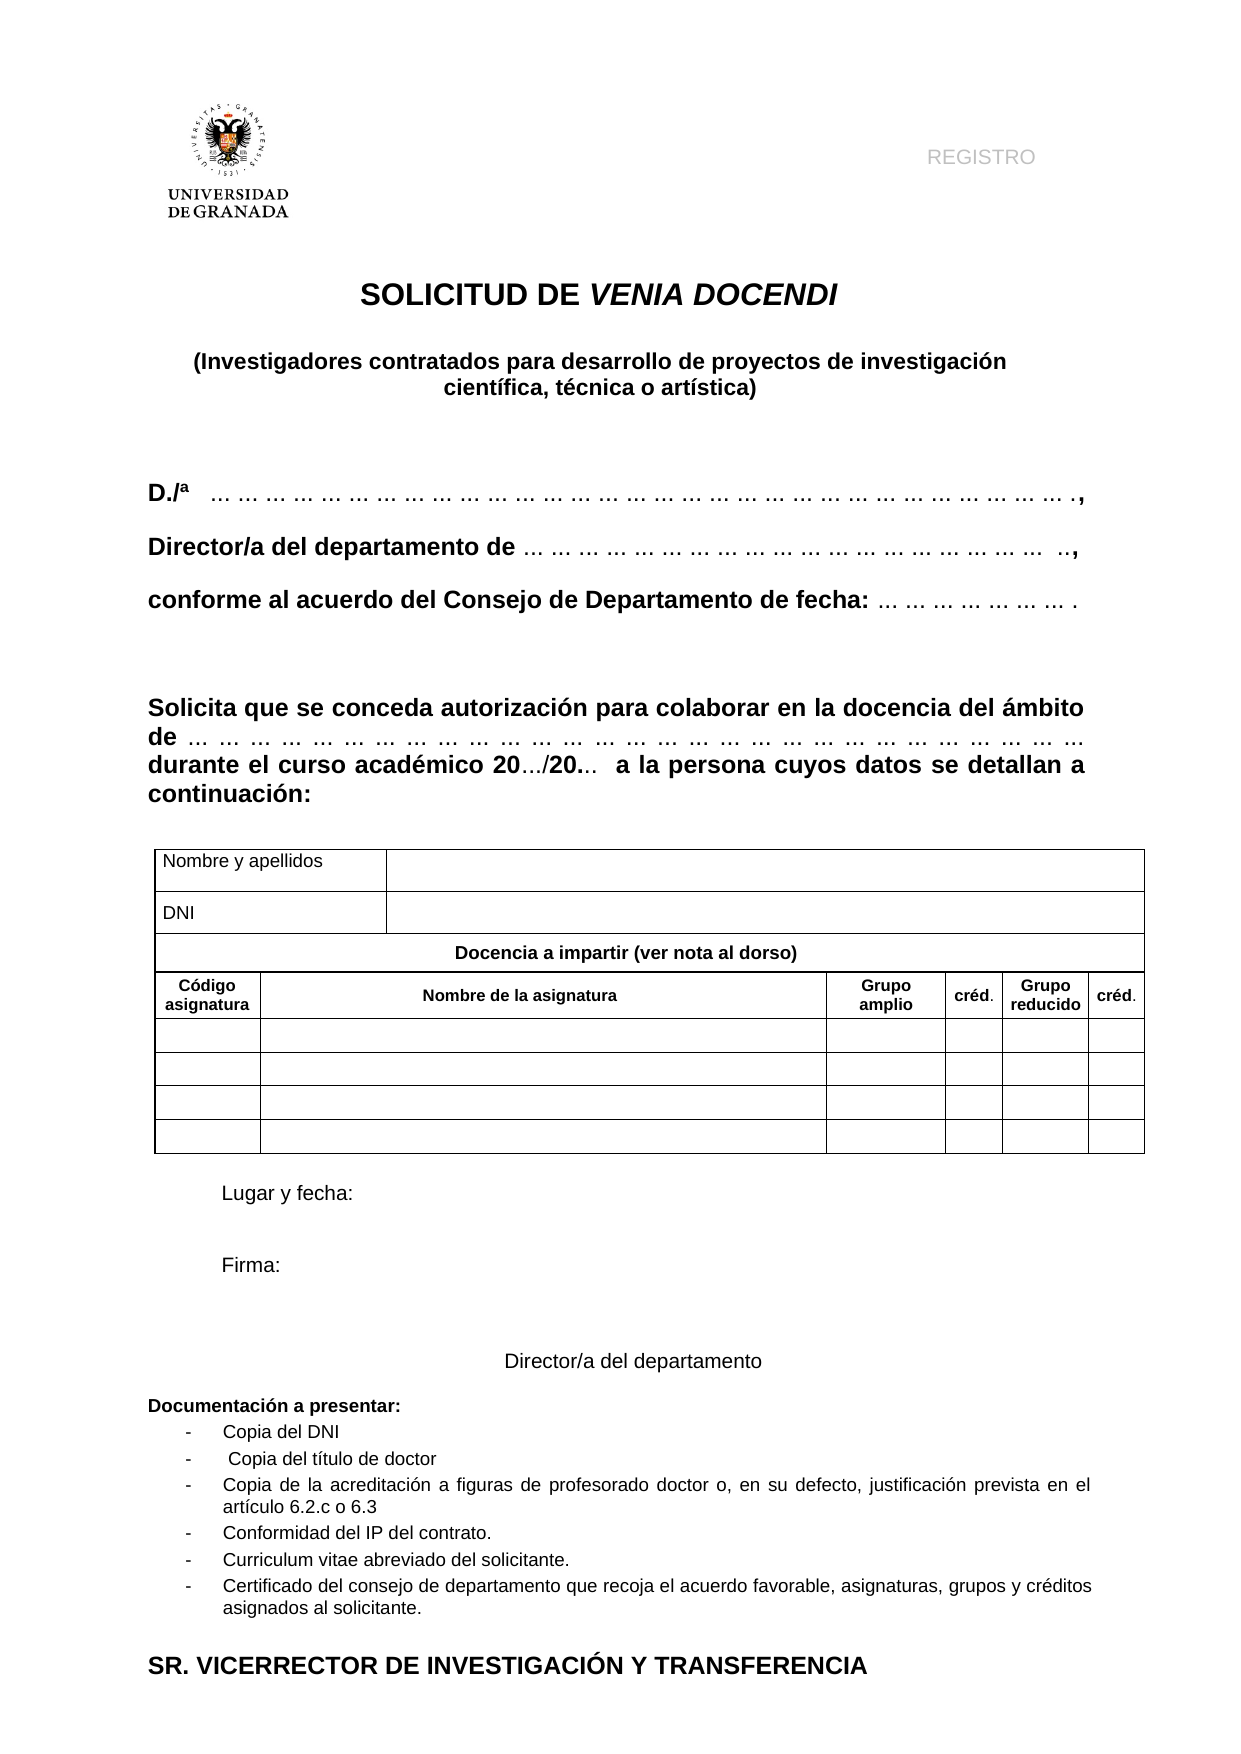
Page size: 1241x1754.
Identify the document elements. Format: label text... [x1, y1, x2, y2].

table_cell DNI [156, 892, 386, 933]
table_cell [1003, 1019, 1088, 1052]
table_cell [827, 1120, 945, 1153]
table_cell Docencia a impartir (ver nota al dorso) [156, 934, 1144, 971]
picture [154, 83, 300, 229]
table_cell [261, 1086, 826, 1119]
table_cell [156, 1053, 260, 1085]
table_cell [827, 1053, 945, 1085]
table_cell [827, 1019, 945, 1052]
table_header [146, 74, 298, 240]
table_cell [261, 1019, 826, 1052]
table_cell Grupo amplio [827, 973, 945, 1018]
table_cell [1003, 1120, 1088, 1153]
table_cell [1003, 1053, 1088, 1085]
table_cell Grupo reducido [1003, 973, 1088, 1018]
list Certificado del consejo de departamento que recoja el acuerdo favorable, asignaturas, grupos y créditos asignados al solicitante. [185, 1575, 1092, 1618]
subtitle Documentación a presentar: [148, 1394, 1045, 1416]
table_cell [946, 1019, 1002, 1052]
table_cell [156, 1019, 260, 1052]
table_cell [261, 1053, 826, 1085]
table_header Nombre y apellidos [156, 850, 386, 891]
subtitle Director/a del departamento de ... ... ... ... ... ... ... ... ... ... ... ... ... ... ... ... ... ... ... .., [148, 532, 1085, 560]
subtitle D./ª ... ... ... ... ... ... ... ... ... ... ... ... ... ... ... ... ... ... ... ... ... ... ... ... ... ... ... ... ... ... ... ., [148, 478, 1085, 507]
table_cell [156, 1120, 260, 1153]
table_cell Nombre de la asignatura [261, 973, 826, 1018]
text Lugar y fecha: [148, 1181, 1045, 1205]
table_header [387, 850, 1144, 891]
table_cell [946, 1053, 1002, 1085]
table_header REGISTRO [916, 74, 1094, 240]
table_header [298, 74, 916, 240]
text Director/a del departamento [148, 1349, 1045, 1373]
list Copia del título de doctor [185, 1447, 1092, 1469]
table_cell [156, 1086, 260, 1119]
table_cell [946, 1086, 1002, 1119]
list Conformidad del IP del contrato. [185, 1522, 1092, 1544]
table_cell créd. [946, 973, 1002, 1018]
table_cell [946, 1120, 1002, 1153]
list Copia del DNI [185, 1421, 1092, 1442]
text Solicita que se conceda autorización para colaborar en la docencia del ámbito de ... ... ... ... ... ... ... ... ... ... ... ... ... ... ... ... ... ... ... ... ... ... ... ... ... ... ... ... ... durante el curso académico 20.../20... a la persona cuyos datos se detallan a continuación: [148, 693, 1085, 808]
table_cell [1089, 1053, 1144, 1085]
table_cell [387, 892, 1144, 933]
table_cell [1003, 1086, 1088, 1119]
table_cell créd. [1089, 973, 1144, 1018]
list Copia de la acreditación a figuras de profesorado doctor o, en su defecto, justificación prevista en el artículo 6.2.c o 6.3 [185, 1474, 1092, 1517]
subtitle conforme al acuerdo del Consejo de Departamento de fecha: ... ... ... ... ... ... ... . [148, 585, 1085, 614]
table_cell SOLICITUD DE VENIA DOCENDI (Investigadores contratados para desarrollo de proyectos de investigación científica, técnica o artística) [146, 240, 1094, 429]
text Firma: [148, 1253, 1045, 1277]
table_cell [261, 1120, 826, 1153]
table_cell Código asignatura [156, 973, 260, 1018]
table_cell [827, 1086, 945, 1119]
table_cell [1089, 1120, 1144, 1153]
table_cell [1089, 1019, 1144, 1052]
list Curriculum vitae abreviado del solicitante. [185, 1549, 1092, 1570]
table_cell [1089, 1086, 1144, 1119]
